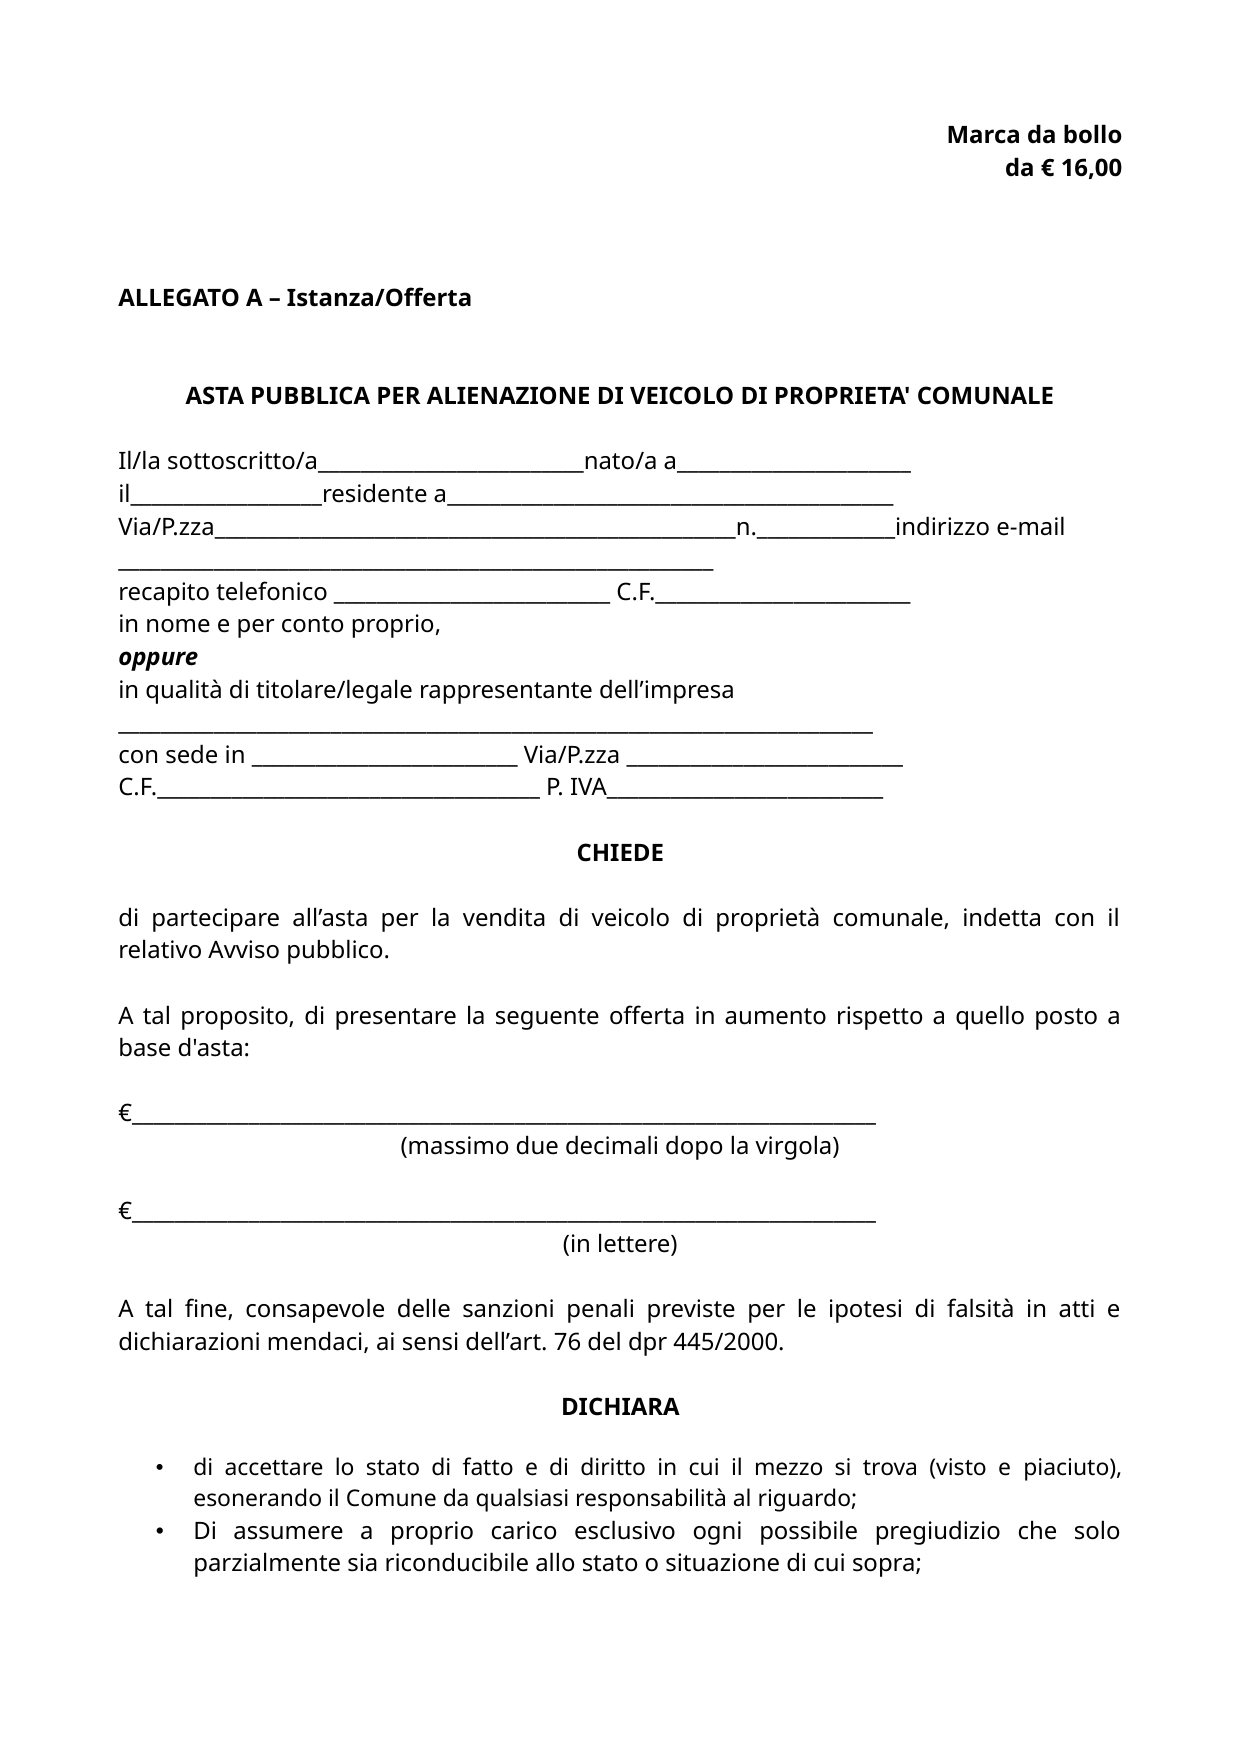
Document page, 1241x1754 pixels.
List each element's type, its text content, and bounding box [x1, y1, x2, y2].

text oppure [118, 640, 1122, 672]
text ALLEGATO A – Istanza/Offerta [118, 281, 1122, 314]
text €______________________________________________________________________ [118, 1096, 1122, 1129]
text A tal proposito, di presentare la seguente offerta in aumento rispetto a quello posto a base d'asta: [118, 998, 1122, 1064]
text Il/la sottoscritto/a_________________________nato/a a______________________ [118, 444, 1122, 477]
text DICHIARA [118, 1390, 1122, 1422]
text da € 16,00 [118, 151, 1122, 183]
text (massimo due decimali dopo la virgola) [118, 1129, 1122, 1161]
text con sede in _________________________ Via/P.zza __________________________ [118, 738, 1122, 770]
text recapito telefonico __________________________ C.F.________________________ [118, 574, 1122, 607]
text CHIEDE [118, 835, 1122, 868]
list di accettare lo stato di fatto e di diritto in cui il mezzo si trova (visto e piaciuto), esonerando il Comune da qualsiasi responsabilità al riguardo; [156, 1451, 1122, 1513]
text di partecipare all’asta per la vendita di veicolo di proprietà comunale, indetta con il relativo Avviso pubblico. [118, 901, 1122, 966]
text ASTA PUBBLICA PER ALIENAZIONE DI VEICOLO DI PROPRIETA' COMUNALE [118, 379, 1122, 412]
text (in lettere) [118, 1227, 1122, 1259]
text in qualità di titolare/legale rappresentante dell’impresa _______________________________________________________________________ [118, 672, 1122, 738]
text il__________________residente a__________________________________________ Via/P.zza_________________________________________________n._____________indirizzo e-mail ________________________________________________________ [118, 477, 1122, 574]
text C.F.____________________________________ P. IVA__________________________ [118, 770, 1122, 803]
list Di assumere a proprio carico esclusivo ogni possibile pregiudizio che solo parzialmente sia riconducibile allo stato o situazione di cui sopra; [156, 1513, 1122, 1579]
text Marca da bollo [118, 118, 1122, 151]
text in nome e per conto proprio, [118, 607, 1122, 640]
text €______________________________________________________________________ [118, 1194, 1122, 1227]
text A tal fine, consapevole delle sanzioni penali previste per le ipotesi di falsità in atti e dichiarazioni mendaci, ai sensi dell’art. 76 del dpr 445/2000. [118, 1292, 1122, 1357]
